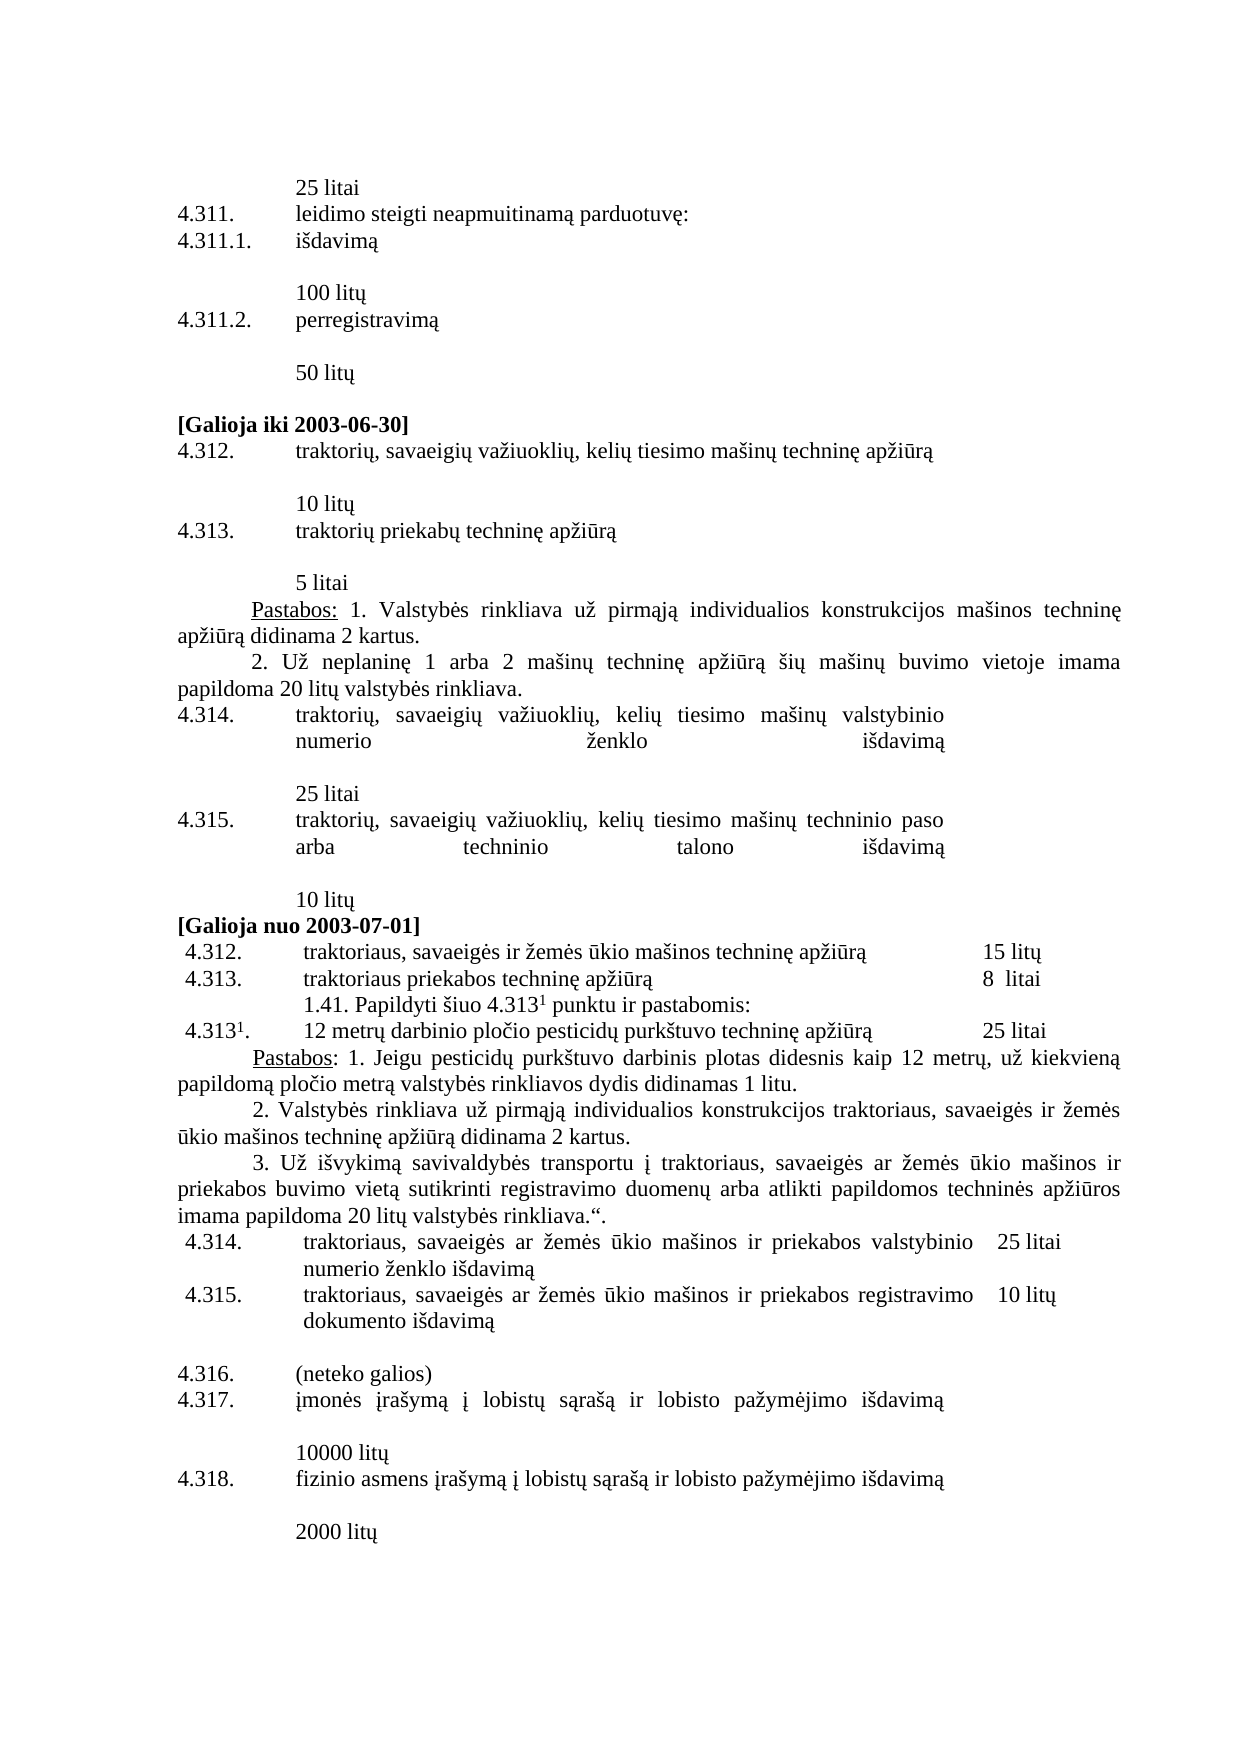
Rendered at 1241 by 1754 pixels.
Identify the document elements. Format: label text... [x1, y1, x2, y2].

text [Galioja nuo 2003-07-01] [177, 912, 945, 938]
table_header traktoriaus, savaeigės ar žemės ūkio mašinos ir priekabos valstybinio numerio ženklo išdavimą [292, 1228, 986, 1281]
text 2. Valstybės rinkliava už pirmąją individualios konstrukcijos traktoriaus, savaeigės ir žemės ūkio mašinos techninę apžiūrą didinama 2 kartus. [177, 1096, 1122, 1149]
table_header traktoriaus, savaeigės ir žemės ūkio mašinos techninę apžiūrą [292, 938, 971, 965]
text 3. Už išvykimą savivaldybės transportu į traktoriaus, savaeigės ar žemės ūkio mašinos ir priekabos buvimo vietą sutikrinti registravimo duomenų arba atlikti papildomos techninės apžiūros imama papildoma 20 litų valstybės rinkliava.“. [177, 1149, 1122, 1228]
table_cell traktoriaus priekabos techninę apžiūrą [292, 965, 971, 991]
text 4.312. traktorių, savaeigių važiuoklių, kelių tiesimo mašinų techninę apžiūrą 10 litų [177, 438, 945, 517]
text 4.311. leidimo steigti neapmuitinamą parduotuvę: [177, 200, 945, 227]
text 4.317. įmonės įrašymą į lobistų sąrašą ir lobisto pažymėjimo išdavimą 10000 litų [177, 1386, 945, 1465]
text 4.313. traktorių priekabų techninę apžiūrą 5 litai [177, 517, 945, 596]
text [Galioja iki 2003-06-30] [177, 411, 945, 438]
text 4.314. traktorių, savaeigių važiuoklių, kelių tiesimo mašinų valstybinio numerio ženklo išdavimą 25 litai [177, 701, 945, 807]
table_cell 1.41. Papildyti šiuo 4.3131 punktu ir pastabomis: [292, 991, 971, 1017]
table_header 4.312. [174, 938, 292, 965]
table_cell 25 litai [971, 1018, 1144, 1044]
text 25 litai [177, 148, 945, 200]
text 4.318. fizinio asmens įrašymą į lobistų sąrašą ir lobisto pažymėjimo išdavimą 2000 litų [177, 1465, 945, 1544]
table_cell 4.3131. [174, 1018, 292, 1044]
table_cell 10 litų [986, 1281, 1144, 1334]
table_cell 12 metrų darbinio pločio pesticidų purkštuvo techninę apžiūrą [292, 1018, 971, 1044]
table_header 15 litų [971, 938, 1144, 965]
table_cell 8 litai [971, 965, 1144, 991]
text Pastabos: 1. Jeigu pesticidų purkštuvo darbinis plotas didesnis kaip 12 metrų, už kiekvieną papildomą pločio metrą valstybės rinkliavos dydis didinamas 1 litu. [177, 1044, 1122, 1096]
table_cell [174, 991, 292, 1017]
table_cell 4.315. [174, 1281, 292, 1334]
text Pastabos: 1. Valstybės rinkliava už pirmąją individualios konstrukcijos mašinos techninę apžiūrą didinama 2 kartus. [177, 596, 1122, 648]
table_cell 4.313. [174, 965, 292, 991]
text 4.316. (neteko galios) [177, 1360, 945, 1386]
table_header 25 litai [986, 1228, 1144, 1281]
text 4.311.2. perregistravimą 50 litų [177, 306, 945, 385]
text 4.311.1. išdavimą 100 litų [177, 227, 945, 306]
text 4.315. traktorių, savaeigių važiuoklių, kelių tiesimo mašinų techninio paso arba techninio talono išdavimą 10 litų [177, 807, 945, 912]
table_cell traktoriaus, savaeigės ar žemės ūkio mašinos ir priekabos registravimo dokumento išdavimą [292, 1281, 986, 1334]
table_cell [971, 991, 1144, 1017]
table_header 4.314. [174, 1228, 292, 1281]
text 2. Už neplaninę 1 arba 2 mašinų techninę apžiūrą šių mašinų buvimo vietoje imama papildoma 20 litų valstybės rinkliava. [177, 648, 1122, 701]
